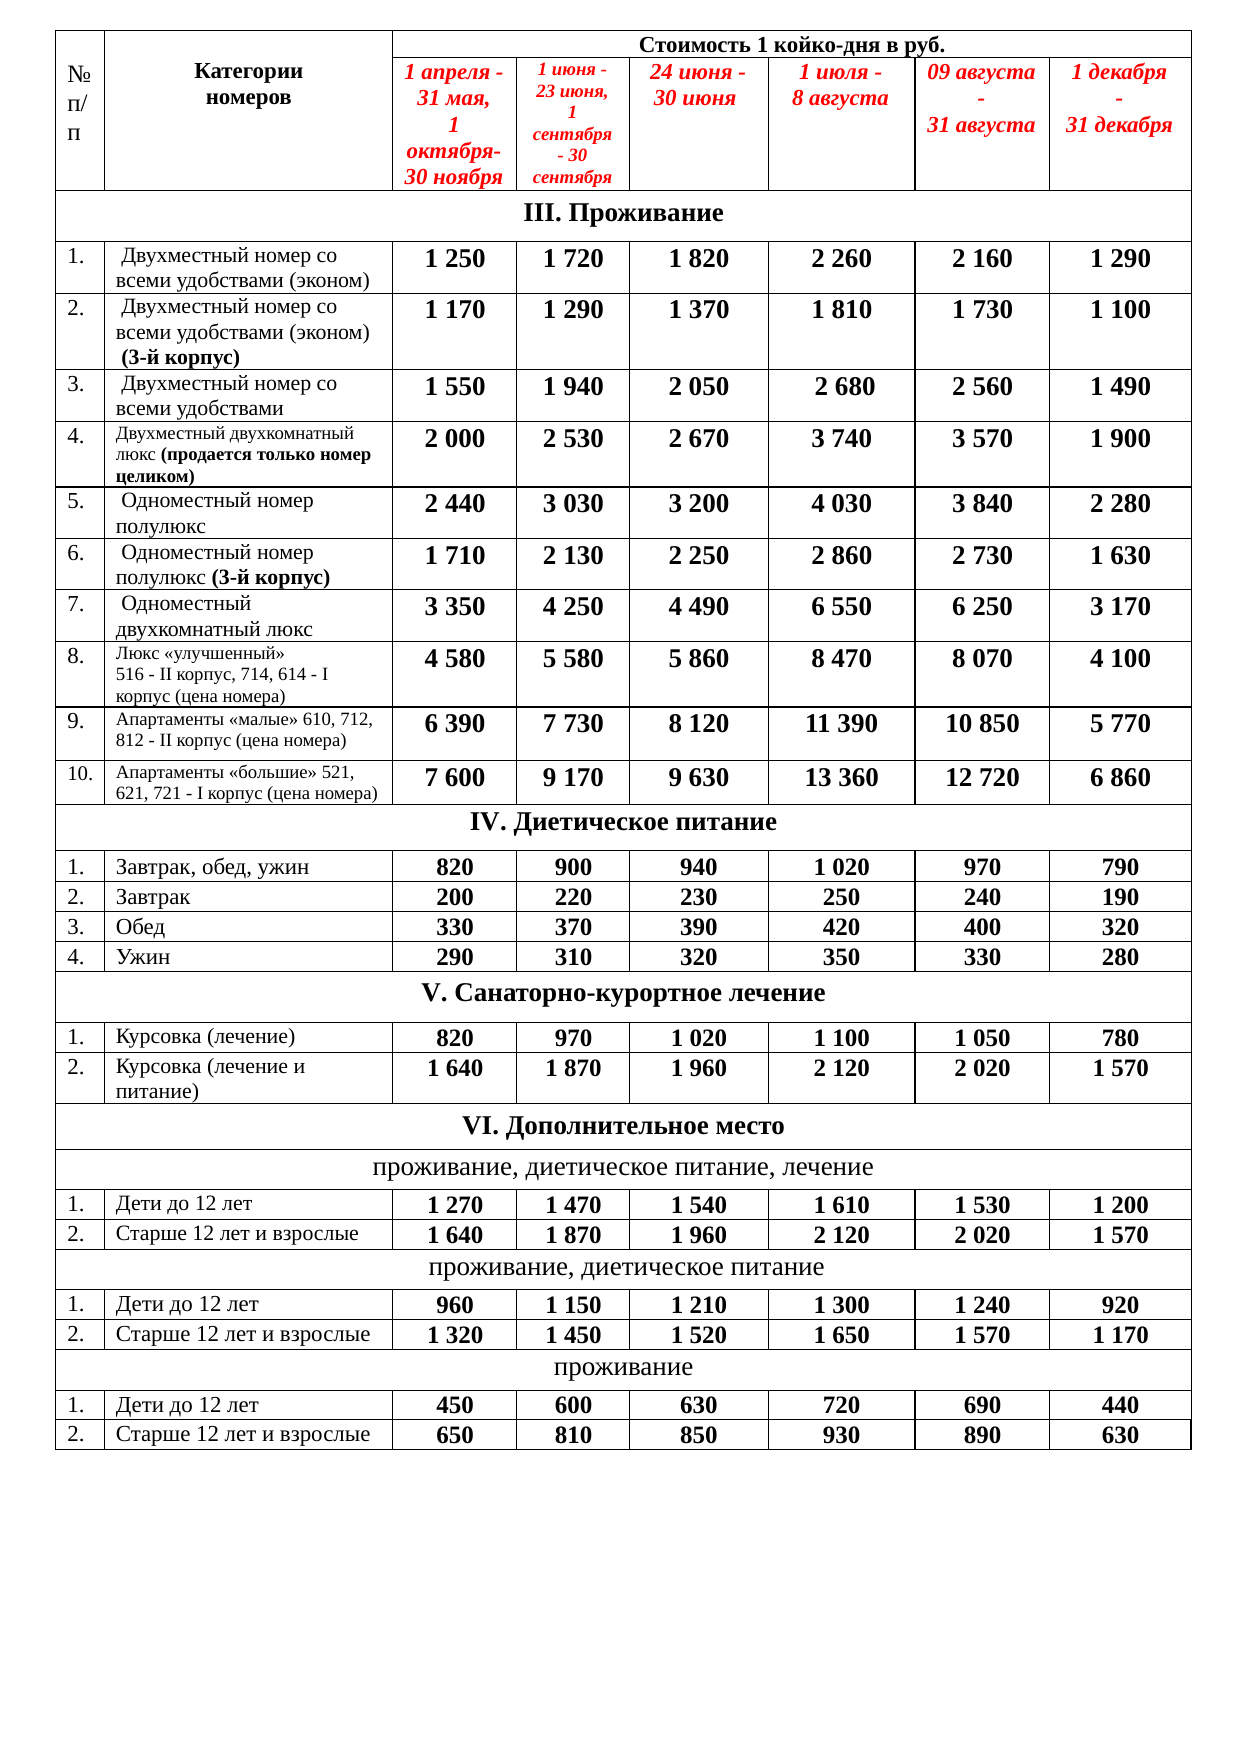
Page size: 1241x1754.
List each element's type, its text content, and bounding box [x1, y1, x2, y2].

table_cell 8 120 [630, 708, 768, 760]
table_cell 1 710 [393, 539, 516, 589]
table_cell 1 640 [393, 1220, 516, 1249]
table_cell 310 [517, 942, 629, 971]
table_cell 920 [1050, 1290, 1191, 1319]
table_cell 1 210 [630, 1290, 768, 1319]
table_cell 970 [517, 1023, 629, 1052]
table_cell 3 740 [769, 422, 914, 486]
table_cell 1 650 [769, 1320, 914, 1349]
table_cell 1 290 [1050, 242, 1191, 292]
table_cell 2 280 [1050, 488, 1191, 538]
table_cell 3 030 [517, 488, 629, 538]
table_cell 1 150 [517, 1290, 629, 1319]
table_cell 690 [916, 1391, 1049, 1419]
table_cell 1 240 [916, 1290, 1049, 1319]
table_cell 1 870 [517, 1053, 629, 1103]
table_cell 320 [630, 942, 768, 971]
table_cell 4 030 [769, 488, 914, 538]
table_cell 230 [630, 882, 768, 911]
table_cell 5. [56, 488, 104, 538]
table_cell 4 580 [393, 642, 516, 706]
table_cell 2 250 [630, 539, 768, 589]
table_cell 5 860 [630, 642, 768, 706]
table_cell 1 270 [393, 1190, 516, 1219]
table_cell 1 900 [1050, 422, 1191, 486]
table_cell 200 [393, 882, 516, 911]
table_cell Дети до 12 лет [105, 1290, 392, 1319]
table_cell 1. [56, 1290, 104, 1319]
table_cell 290 [393, 942, 516, 971]
table_cell 6 860 [1050, 761, 1191, 804]
table_cell 1 декабря - 31 декабря [1050, 58, 1191, 190]
table_cell 1 520 [630, 1320, 768, 1349]
table_cell 1 540 [630, 1190, 768, 1219]
table_cell 6 250 [916, 590, 1049, 641]
table_cell Люкс «улучшенный» 516 - II корпус, 714, 614 - I корпус (цена номера) [105, 642, 392, 706]
table_cell Обед [105, 912, 392, 941]
table_cell 1 870 [517, 1220, 629, 1249]
table_cell 8 470 [769, 642, 914, 706]
table_cell 330 [916, 942, 1049, 971]
table_cell 6 390 [393, 708, 516, 760]
table_cell 1 июня - 23 июня, 1 сентября - 30 сентября [517, 58, 629, 190]
table_cell 3 570 [916, 422, 1049, 486]
table_cell Завтрак [105, 882, 392, 911]
table_cell Дети до 12 лет [105, 1391, 392, 1419]
table_cell 2 130 [517, 539, 629, 589]
table_cell 390 [630, 912, 768, 941]
table_cell VI. Дополнительное место [56, 1104, 1191, 1148]
table_cell Двухместный номер со всеми удобствами (эконом) (3-й корпус) [105, 294, 392, 369]
table_header Категории номеров [105, 31, 392, 190]
table_cell 850 [630, 1420, 768, 1449]
table_cell 790 [1050, 851, 1191, 881]
table_cell Курсовка (лечение и питание) [105, 1053, 392, 1103]
table_cell 09 августа - 31 августа [916, 58, 1049, 190]
table_cell 1. [56, 242, 104, 292]
table_cell 1. [56, 1023, 104, 1052]
table_cell 450 [393, 1391, 516, 1419]
table_header Стоимость 1 койко-дня в руб. [393, 31, 1191, 57]
table_cell Апартаменты «большие» 521, 621, 721 - I корпус (цена номера) [105, 761, 392, 804]
table_cell 1 730 [916, 294, 1049, 369]
table_cell 350 [769, 942, 914, 971]
table_cell 890 [916, 1420, 1049, 1449]
table_cell 11 390 [769, 708, 914, 760]
table_cell 1 610 [769, 1190, 914, 1219]
table_cell 4. [56, 422, 104, 486]
table_cell 370 [517, 912, 629, 941]
table_cell 1 960 [630, 1053, 768, 1103]
table_cell 1 170 [393, 294, 516, 369]
table_cell Старше 12 лет и взрослые [105, 1420, 392, 1449]
table_cell 2. [56, 1420, 104, 1449]
table_cell Двухместный номер со всеми удобствами (эконом) [105, 242, 392, 292]
table_cell Завтрак, обед, ужин [105, 851, 392, 881]
table_cell 1 200 [1050, 1190, 1191, 1219]
table_cell 3. [56, 370, 104, 421]
table_cell 1 апреля - 31 мая, 1 октября-30 ноября [393, 58, 516, 190]
table_cell 440 [1050, 1391, 1191, 1419]
table_cell 650 [393, 1420, 516, 1449]
table_cell 2. [56, 294, 104, 369]
table_cell 330 [393, 912, 516, 941]
table_cell 3 170 [1050, 590, 1191, 641]
table_cell 2 000 [393, 422, 516, 486]
table_cell 13 360 [769, 761, 914, 804]
table_cell проживание, диетическое питание [56, 1250, 1191, 1289]
table_cell 2 680 [769, 370, 914, 421]
table_cell 2. [56, 1320, 104, 1349]
table_cell 1. [56, 851, 104, 881]
table_cell 1 530 [916, 1190, 1049, 1219]
table_cell 4 250 [517, 590, 629, 641]
table_cell 320 [1050, 912, 1191, 941]
table_cell 1 370 [630, 294, 768, 369]
table_cell 4 490 [630, 590, 768, 641]
table_cell 1. [56, 1391, 104, 1419]
table_cell 250 [769, 882, 914, 911]
table_cell 820 [393, 851, 516, 881]
table_cell 1 470 [517, 1190, 629, 1219]
table_cell 9. [56, 708, 104, 760]
table_cell 780 [1050, 1023, 1191, 1052]
table_cell 900 [517, 851, 629, 881]
table_cell 3 840 [916, 488, 1049, 538]
table_cell 1 020 [769, 851, 914, 881]
table_cell 1. [56, 1190, 104, 1219]
table_cell 2. [56, 1220, 104, 1249]
table_cell 420 [769, 912, 914, 941]
table_cell 1 490 [1050, 370, 1191, 421]
table_cell 2 560 [916, 370, 1049, 421]
table_cell 2 120 [769, 1220, 914, 1249]
table_cell Апартаменты «малые» 610, 712, 812 - II корпус (цена номера) [105, 708, 392, 760]
table_cell 2 020 [916, 1220, 1049, 1249]
table_cell 2 730 [916, 539, 1049, 589]
table_cell 7 600 [393, 761, 516, 804]
table_cell 2. [56, 882, 104, 911]
table_cell 2 020 [916, 1053, 1049, 1103]
table_cell 8 070 [916, 642, 1049, 706]
table_cell 10 850 [916, 708, 1049, 760]
table_cell 2 860 [769, 539, 914, 589]
table_cell 1 630 [1050, 539, 1191, 589]
table_cell 2. [56, 1053, 104, 1103]
table_cell 1 570 [1050, 1220, 1191, 1249]
table_cell 960 [393, 1290, 516, 1319]
table_cell Дети до 12 лет [105, 1190, 392, 1219]
table_cell 820 [393, 1023, 516, 1052]
table_cell 2 260 [769, 242, 914, 292]
table_cell 9 630 [630, 761, 768, 804]
table_cell 1 020 [630, 1023, 768, 1052]
table_cell 2 120 [769, 1053, 914, 1103]
table_cell 1 июля - 8 августа [769, 58, 914, 190]
table_cell 1 050 [916, 1023, 1049, 1052]
table_cell 12 720 [916, 761, 1049, 804]
table_cell 6 550 [769, 590, 914, 641]
table_cell Одноместный номер полулюкс (3-й корпус) [105, 539, 392, 589]
table_cell 1 250 [393, 242, 516, 292]
table_cell 970 [916, 851, 1049, 881]
table_cell 5 770 [1050, 708, 1191, 760]
table_cell 1 810 [769, 294, 914, 369]
table_cell 7. [56, 590, 104, 641]
table_cell 4. [56, 942, 104, 971]
table_cell 1 170 [1050, 1320, 1191, 1349]
table_header № п/п [56, 31, 104, 190]
table_cell 4 100 [1050, 642, 1191, 706]
table_cell 3 350 [393, 590, 516, 641]
table_cell 1 290 [517, 294, 629, 369]
table_cell 940 [630, 851, 768, 881]
table_cell 1 570 [1050, 1053, 1191, 1103]
table_cell 3. [56, 912, 104, 941]
table_cell Старше 12 лет и взрослые [105, 1320, 392, 1349]
table_cell 9 170 [517, 761, 629, 804]
table_cell 1 100 [1050, 294, 1191, 369]
table_cell Старше 12 лет и взрослые [105, 1220, 392, 1249]
table_cell 810 [517, 1420, 629, 1449]
table_cell проживание, диетическое питание, лечение [56, 1150, 1191, 1189]
table_cell 1 450 [517, 1320, 629, 1349]
table_cell 7 730 [517, 708, 629, 760]
table_cell 1 640 [393, 1053, 516, 1103]
table_cell 600 [517, 1391, 629, 1419]
table_cell 24 июня -30 июня [630, 58, 768, 190]
table_cell 1 550 [393, 370, 516, 421]
table_cell 2 670 [630, 422, 768, 486]
table_cell 1 960 [630, 1220, 768, 1249]
table_cell Ужин [105, 942, 392, 971]
table_cell 630 [1050, 1420, 1190, 1449]
table_cell 1 320 [393, 1320, 516, 1349]
table_cell 930 [769, 1420, 914, 1449]
table_cell 2 530 [517, 422, 629, 486]
table_cell 2 050 [630, 370, 768, 421]
table_cell Одноместный двухкомнатный люкс [105, 590, 392, 641]
table_cell Двухместный номер со всеми удобствами [105, 370, 392, 421]
table_cell 10. [56, 761, 104, 804]
table_cell 5 580 [517, 642, 629, 706]
table_cell 1 720 [517, 242, 629, 292]
table_cell Одноместный номер полулюкс [105, 488, 392, 538]
table_cell 1 300 [769, 1290, 914, 1319]
table_cell Курсовка (лечение) [105, 1023, 392, 1052]
table_cell V. Санаторно-курортное лечение [56, 972, 1191, 1022]
table_cell 2 160 [916, 242, 1049, 292]
table_cell 3 200 [630, 488, 768, 538]
table_cell Двухместный двухкомнатный люкс (продается только номер целиком) [105, 422, 392, 486]
table_cell 280 [1050, 942, 1191, 971]
table_cell 8. [56, 642, 104, 706]
table_cell проживание [56, 1350, 1191, 1389]
table_cell 630 [630, 1391, 768, 1419]
table_cell III. Проживание [56, 191, 1191, 241]
table_cell 2 440 [393, 488, 516, 538]
table_cell IV. Диетическое питание [56, 805, 1191, 850]
table_cell 190 [1050, 882, 1191, 911]
table_cell 720 [769, 1391, 914, 1419]
table_cell 1 100 [769, 1023, 914, 1052]
table_cell 6. [56, 539, 104, 589]
table_cell 240 [916, 882, 1049, 911]
table_cell 1 570 [916, 1320, 1049, 1349]
table_cell 1 940 [517, 370, 629, 421]
table_cell 220 [517, 882, 629, 911]
table_cell 400 [916, 912, 1049, 941]
table_cell 1 820 [630, 242, 768, 292]
